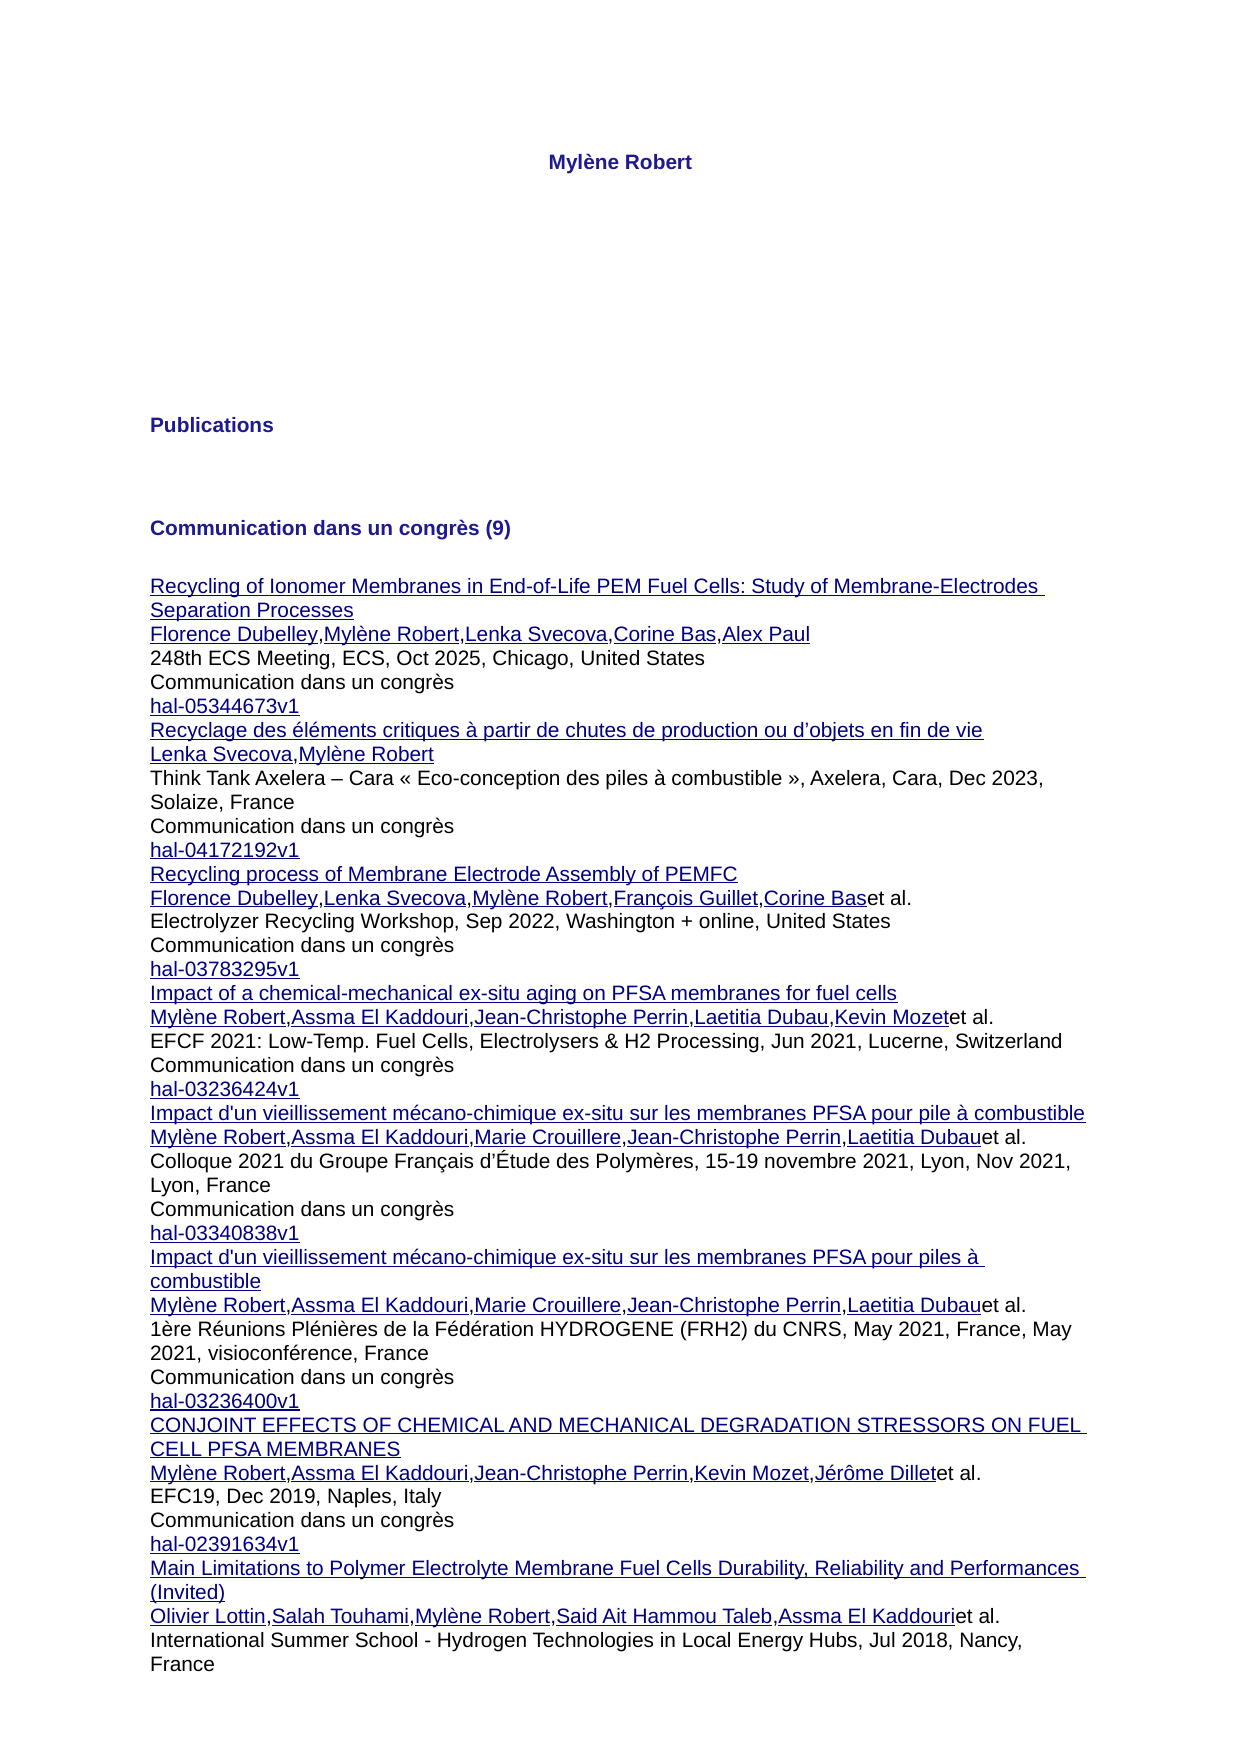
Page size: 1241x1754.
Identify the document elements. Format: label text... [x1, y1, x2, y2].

table_cell Main Limitations to Polymer Electrolyte Membrane Fuel Cells Durability, Reliability and Performances (Invited) Olivier Lottin,Salah Touhami,Mylène Robert,Said Ait Hammou Taleb,Assma El Kaddouriet al. International Summer School - Hydrogen Technologies in Local Energy Hubs, Jul 2018, Nancy, France [150, 1556, 1090, 1676]
table_header Recycling of Ionomer Membranes in End-of-Life PEM Fuel Cells: Study of Membrane-Electrodes Separation Processes Florence Dubelley,Mylène Robert,Lenka Svecova,Corine Bas,Alex Paul 248th ECS Meeting, ECS, Oct 2025, Chicago, United States Communication dans un congrès hal-05344673v1 [150, 574, 1090, 718]
table_cell Impact d'un vieillissement mécano-chimique ex-situ sur les membranes PFSA pour pile à combustible Mylène Robert,Assma El Kaddouri,Marie Crouillere,Jean-Christophe Perrin,Laetitia Dubauet al. Colloque 2021 du Groupe Français d’Étude des Polymères, 15-19 novembre 2021, Lyon, Nov 2021, Lyon, France Communication dans un congrès hal-03340838v1 [150, 1101, 1090, 1245]
table_cell Impact d'un vieillissement mécano-chimique ex-situ sur les membranes PFSA pour piles à combustible Mylène Robert,Assma El Kaddouri,Marie Crouillere,Jean-Christophe Perrin,Laetitia Dubauet al. 1ère Réunions Plénières de la Fédération HYDROGENE (FRH2) du CNRS, May 2021, France, May 2021, visioconférence, France Communication dans un congrès hal-03236400v1 [150, 1245, 1090, 1412]
subtitle Mylène Robert [150, 150, 1090, 174]
table_cell Recyclage des éléments critiques à partir de chutes de production ou d’objets en fin de vie Lenka Svecova,Mylène Robert Think Tank Axelera – Cara « Eco-conception des piles à combustible », Axelera, Cara, Dec 2023, Solaize, France Communication dans un congrès hal-04172192v1 [150, 718, 1090, 861]
table_cell Recycling process of Membrane Electrode Assembly of PEMFC Florence Dubelley,Lenka Svecova,Mylène Robert,François Guillet,Corine Baset al. Electrolyzer Recycling Workshop, Sep 2022, Washington + online, United States Communication dans un congrès hal-03783295v1 [150, 861, 1090, 981]
table_cell CONJOINT EFFECTS OF CHEMICAL AND MECHANICAL DEGRADATION STRESSORS ON FUEL CELL PFSA MEMBRANES Mylène Robert,Assma El Kaddouri,Jean-Christophe Perrin,Kevin Mozet,Jérôme Dilletet al. EFC19, Dec 2019, Naples, Italy Communication dans un congrès hal-02391634v1 [150, 1413, 1090, 1556]
subtitle Publications [150, 412, 1090, 436]
table_cell Impact of a chemical-mechanical ex-situ aging on PFSA membranes for fuel cells Mylène Robert,Assma El Kaddouri,Jean-Christophe Perrin,Laetitia Dubau,Kevin Mozetet al. EFCF 2021: Low-Temp. Fuel Cells, Electrolysers & H2 Processing, Jun 2021, Lucerne, Switzerland Communication dans un congrès hal-03236424v1 [150, 981, 1090, 1101]
subtitle Communication dans un congrès (9) [150, 516, 1090, 539]
